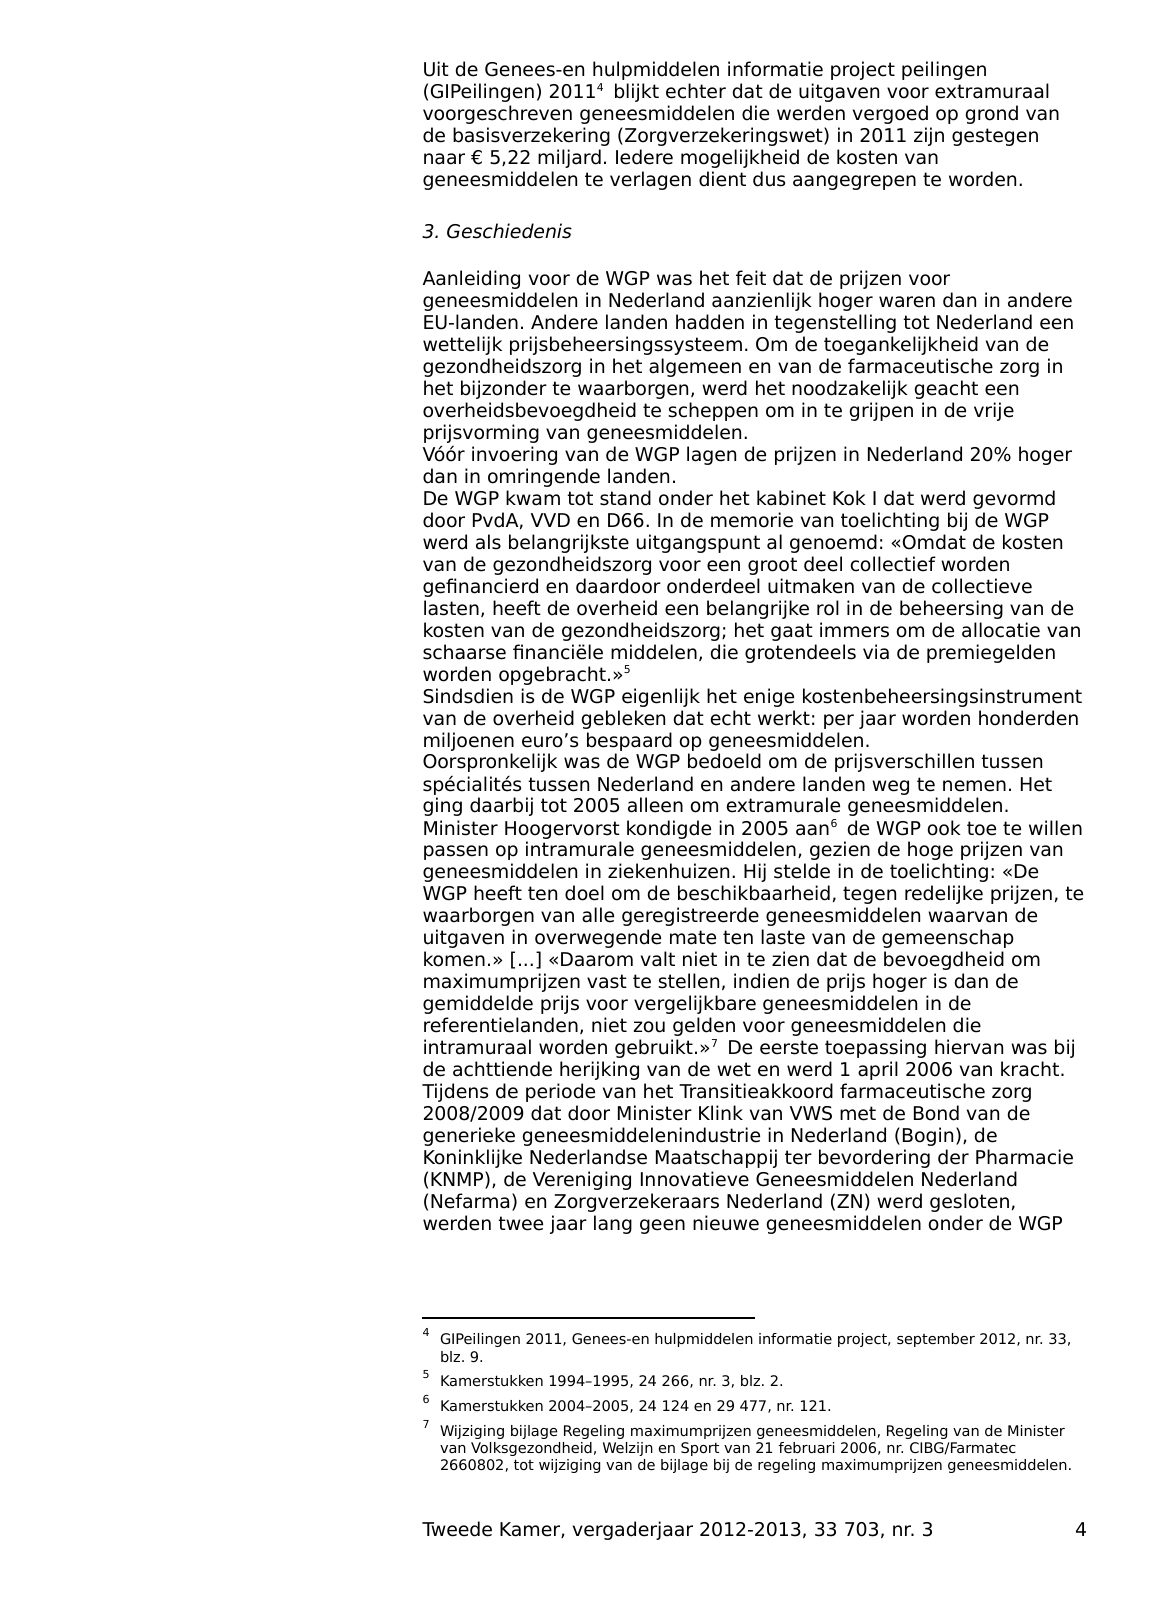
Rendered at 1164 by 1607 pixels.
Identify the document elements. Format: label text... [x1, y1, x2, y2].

text Tijdens de periode van het Transitieakkoord farmaceutische zorg 2008/2009 dat door Minister Klink van VWS met de Bond van de generieke geneesmiddelenindustrie in Nederland (Bogin), de Koninklijke Nederlandse Maatschappij ter bevordering der Pharmacie (KNMP), de Vereniging Innovatieve Geneesmiddelen Nederland (Nefarma) en Zorgverzekeraars Nederland (ZN) werd gesloten, werden twee jaar lang geen nieuwe geneesmiddelen onder de WGP [422, 1081, 1087, 1235]
text GIPeilingen 2011, Genees-en hulpmiddelen informatie project, september 2012, nr. 33, blz. 9. [422, 1327, 1087, 1366]
text Wijziging bijlage Regeling maximumprijzen geneesmiddelen, Regeling van de Minister van Volksgezondheid, Welzijn en Sport van 21 februari 2006, nr. CIBG/Farmatec 2660802, tot wijziging van de bijlage bij de regeling maximumprijzen geneesmiddelen. [422, 1418, 1087, 1474]
subtitle 3. Geschiedenis [422, 221, 1087, 243]
text Kamerstukken 1994–1995, 24 266, nr. 3, blz. 2. [422, 1368, 1087, 1391]
text Aanleiding voor de WGP was het feit dat de prijzen voor geneesmiddelen in Nederland aanzienlijk hoger waren dan in andere EU-landen. Andere landen hadden in tegenstelling tot Nederland een wettelijk prijsbeheersingssysteem. Om de toegankelijkheid van de gezondheidszorg in het algemeen en van de farmaceutische zorg in het bijzonder te waarborgen, werd het noodzakelijk geacht een overheidsbevoegdheid te scheppen om in te grijpen in de vrije prijsvorming van geneesmiddelen. [422, 268, 1087, 444]
text Kamerstukken 2004–2005, 24 124 en 29 477, nr. 121. [422, 1393, 1087, 1416]
text Oorspronkelijk was de WGP bedoeld om de prijsverschillen tussen spécialités tussen Nederland en andere landen weg te nemen. Het ging daarbij tot 2005 alleen om extramurale geneesmiddelen. Minister Hoogervorst kondigde in 2005 aan de WGP ook toe te willen passen op intramurale geneesmiddelen, gezien de hoge prijzen van geneesmiddelen in ziekenhuizen. Hij stelde in de toelichting: «De WGP heeft ten doel om de beschikbaarheid, tegen redelijke prijzen, te waarborgen van alle geregistreerde geneesmiddelen waarvan de uitgaven in overwegende mate ten laste van de gemeenschap komen.» [...] «Daarom valt niet in te zien dat de bevoegdheid om maximumprijzen vast te stellen, indien de prijs hoger is dan de gemiddelde prijs voor vergelijkbare geneesmiddelen in de referentielanden, niet zou gelden voor geneesmiddelen die intramuraal worden gebruikt.» De eerste toepassing hiervan was bij de achttiende herijking van de wet en werd 1 april 2006 van kracht. [422, 751, 1087, 1081]
text Vóór invoering van de WGP lagen de prijzen in Nederland 20% hoger dan in omringende landen. [422, 444, 1087, 488]
text Uit de Genees-en hulpmiddelen informatie project peilingen (GIPeilingen) 2011 blijkt echter dat de uitgaven voor extramuraal voorgeschreven geneesmiddelen die werden vergoed op grond van de basisverzekering (Zorgverzekeringswet) in 2011 zijn gestegen naar € 5,22 miljard. Iedere mogelijkheid de kosten van geneesmiddelen te verlagen dient dus aangegrepen te worden. [422, 59, 1087, 191]
text Sindsdien is de WGP eigenlijk het enige kostenbeheersingsinstrument van de overheid gebleken dat echt werkt: per jaar worden honderden miljoenen euro’s bespaard op geneesmiddelen. [422, 686, 1087, 751]
text De WGP kwam tot stand onder het kabinet Kok I dat werd gevormd door PvdA, VVD en D66. In de memorie van toelichting bij de WGP werd als belangrijkste uitgangspunt al genoemd: «Omdat de kosten van de gezondheidszorg voor een groot deel collectief worden gefinancierd en daardoor onderdeel uitmaken van de collectieve lasten, heeft de overheid een belangrijke rol in de beheersing van de kosten van de gezondheidszorg; het gaat immers om de allocatie van schaarse financiële middelen, die grotendeels via de premiegelden worden opgebracht.» [422, 488, 1087, 686]
